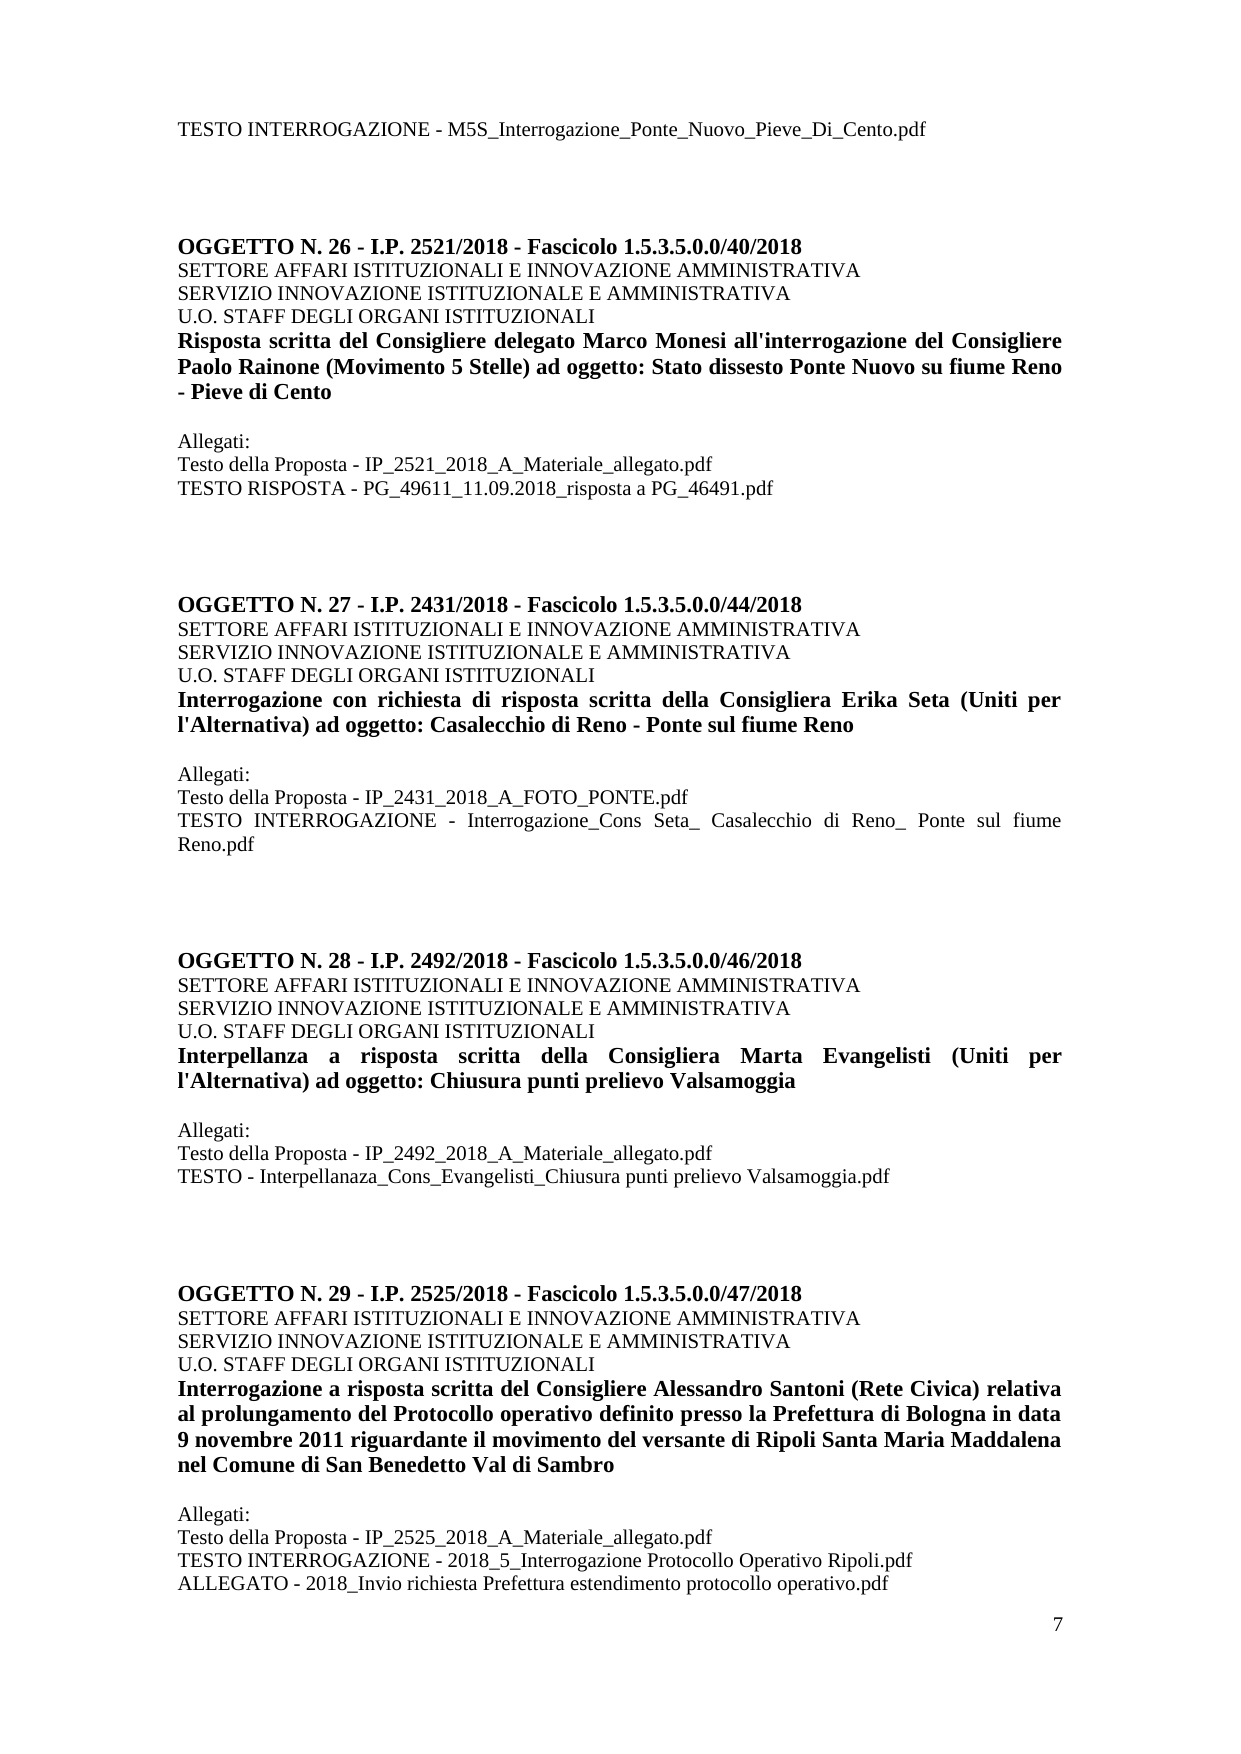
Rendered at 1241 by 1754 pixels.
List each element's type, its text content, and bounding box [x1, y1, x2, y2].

text Interpellanza a risposta scritta della Consigliera Marta Evangelisti (Uniti per l'Alternativa) ad oggetto: Chiusura punti prelievo Valsamoggia [177, 1043, 1063, 1094]
text TESTO INTERROGAZIONE - 2018_5_Interrogazione Protocollo Operativo Ripoli.pdf [177, 1549, 1063, 1572]
text TESTO INTERROGAZIONE - Interrogazione_Cons Seta_ Casalecchio di Reno_ Ponte sul fiume Reno.pdf [177, 809, 1063, 856]
text U.O. STAFF DEGLI ORGANI ISTITUZIONALI [177, 1353, 1063, 1376]
text OGGETTO N. 27 - I.P. 2431/2018 - Fascicolo 1.5.3.5.0.0/44/2018 [177, 592, 1063, 617]
text SETTORE AFFARI ISTITUZIONALI E INNOVAZIONE AMMINISTRATIVA [177, 617, 1063, 641]
text OGGETTO N. 26 - I.P. 2521/2018 - Fascicolo 1.5.3.5.0.0/40/2018 [177, 234, 1063, 259]
text TESTO - Interpellanaza_Cons_Evangelisti_Chiusura punti prelievo Valsamoggia.pdf [177, 1165, 1063, 1188]
text Interrogazione con richiesta di risposta scritta della Consigliera Erika Seta (Uniti per l'Alternativa) ad oggetto: Casalecchio di Reno - Ponte sul fiume Reno [177, 687, 1063, 738]
text Allegati: [177, 430, 1063, 453]
text OGGETTO N. 29 - I.P. 2525/2018 - Fascicolo 1.5.3.5.0.0/47/2018 [177, 1281, 1063, 1306]
text OGGETTO N. 28 - I.P. 2492/2018 - Fascicolo 1.5.3.5.0.0/46/2018 [177, 948, 1063, 973]
text SETTORE AFFARI ISTITUZIONALI E INNOVAZIONE AMMINISTRATIVA [177, 973, 1063, 997]
text Interrogazione a risposta scritta del Consigliere Alessandro Santoni (Rete Civica) relativa al prolungamento del Protocollo operativo definito presso la Prefettura di Bologna in data 9 novembre 2011 riguardante il movimento del versante di Ripoli Santa Maria Maddalena nel Comune di San Benedetto Val di Sambro [177, 1376, 1063, 1477]
text Testo della Proposta - IP_2431_2018_A_FOTO_PONTE.pdf [177, 786, 1063, 809]
text U.O. STAFF DEGLI ORGANI ISTITUZIONALI [177, 305, 1063, 328]
text Allegati: [177, 1503, 1063, 1526]
text TESTO RISPOSTA - PG_49611_11.09.2018_risposta a PG_46491.pdf [177, 476, 1063, 499]
text Allegati: [177, 1119, 1063, 1142]
text SETTORE AFFARI ISTITUZIONALI E INNOVAZIONE AMMINISTRATIVA [177, 259, 1063, 282]
text U.O. STAFF DEGLI ORGANI ISTITUZIONALI [177, 1020, 1063, 1043]
text Allegati: [177, 763, 1063, 786]
text ALLEGATO - 2018_Invio richiesta Prefettura estendimento protocollo operativo.pdf [177, 1572, 1063, 1595]
text Risposta scritta del Consigliere delegato Marco Monesi all'interrogazione del Consigliere Paolo Rainone (Movimento 5 Stelle) ad oggetto: Stato dissesto Ponte Nuovo su fiume Reno - Pieve di Cento [177, 328, 1063, 405]
text SETTORE AFFARI ISTITUZIONALI E INNOVAZIONE AMMINISTRATIVA [177, 1306, 1063, 1329]
text Testo della Proposta - IP_2521_2018_A_Materiale_allegato.pdf [177, 453, 1063, 476]
text TESTO INTERROGAZIONE - M5S_Interrogazione_Ponte_Nuovo_Pieve_Di_Cento.pdf [177, 118, 1063, 141]
text SERVIZIO INNOVAZIONE ISTITUZIONALE E AMMINISTRATIVA [177, 1329, 1063, 1353]
text SERVIZIO INNOVAZIONE ISTITUZIONALE E AMMINISTRATIVA [177, 282, 1063, 305]
text Testo della Proposta - IP_2525_2018_A_Materiale_allegato.pdf [177, 1526, 1063, 1549]
text Testo della Proposta - IP_2492_2018_A_Materiale_allegato.pdf [177, 1142, 1063, 1165]
text SERVIZIO INNOVAZIONE ISTITUZIONALE E AMMINISTRATIVA [177, 641, 1063, 664]
text U.O. STAFF DEGLI ORGANI ISTITUZIONALI [177, 664, 1063, 687]
text SERVIZIO INNOVAZIONE ISTITUZIONALE E AMMINISTRATIVA [177, 997, 1063, 1020]
